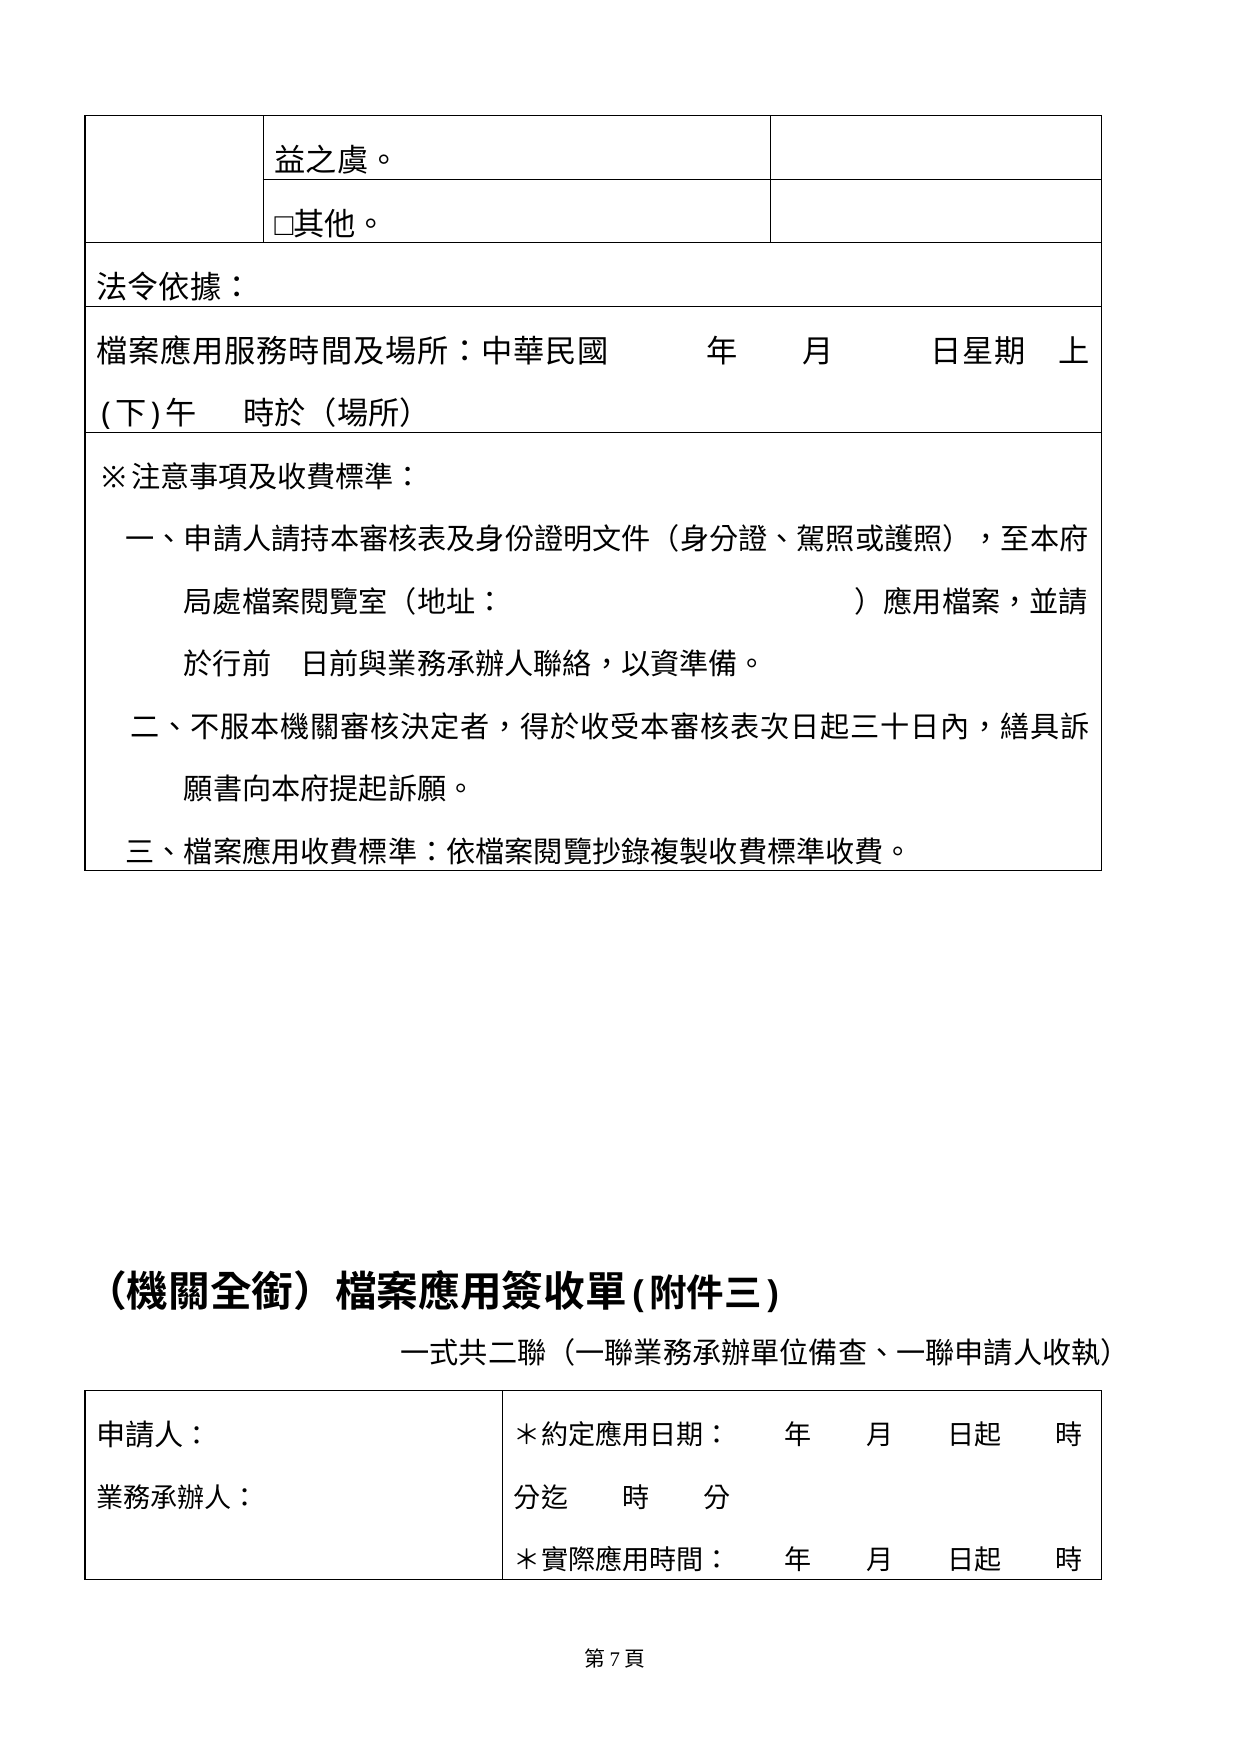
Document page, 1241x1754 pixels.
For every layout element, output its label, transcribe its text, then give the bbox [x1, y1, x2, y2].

table_cell [86, 116, 263, 242]
table_cell □其他。 [264, 180, 770, 242]
table_cell 益之虞。 [264, 116, 770, 179]
table_header ＊約定應用日期： 年 月 日起 時 分迄 時 分 ＊實際應用時間： 年 月 日起 時 [503, 1391, 1101, 1579]
table_cell ※注意事項及收費標準： 一、申請人請持本審核表及身份證明文件（身分證、駕照或護照），至本府 局處檔案閱覽室（地址： ）應用檔案，並請於行前 日前與業務承辦人聯絡，以資準備。 二、不服本機關審核決定者，得於收受本審核表次日起三十日內，繕具訴願書向本府提起訴願。 三、檔案應用收費標準：依檔案閱覽抄錄複製收費標準收費。 [86, 433, 1101, 870]
table_header 申請人： 業務承辦人： [86, 1391, 502, 1579]
text （機關全銜）檔案應用簽收單(附件三) [85, 1246, 1144, 1309]
table_cell [771, 116, 1101, 179]
text 一式共二聯（一聯業務承辦單位備查、一聯申請人收執） [85, 1309, 1129, 1371]
table_cell 法令依據： [86, 243, 1101, 306]
table_cell [771, 180, 1101, 242]
table_cell 檔案應用服務時間及場所：中華民國 年 月 日星期 上(下)午 時於（場所） [86, 307, 1101, 432]
